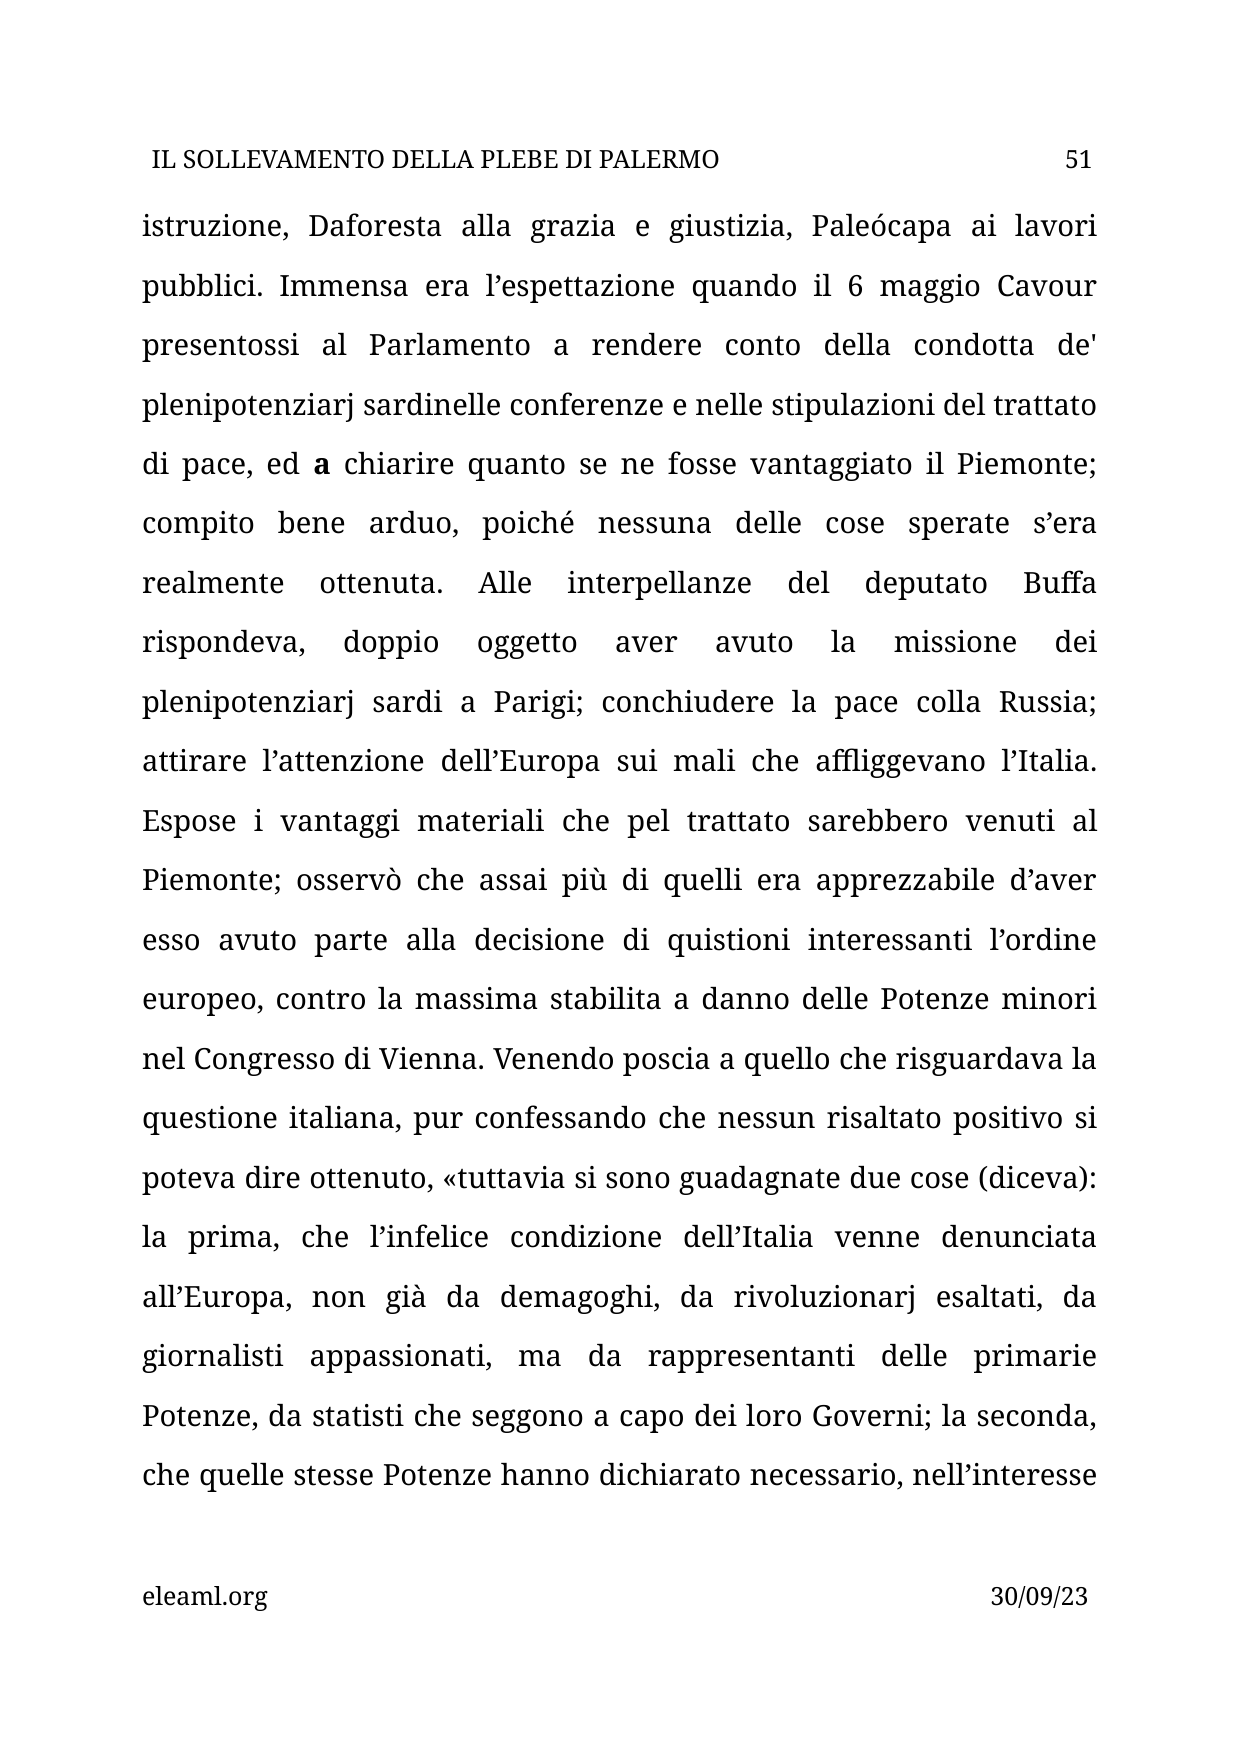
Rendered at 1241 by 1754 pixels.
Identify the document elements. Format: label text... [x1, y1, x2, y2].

text istruzione, Daforesta alla grazia e giustizia, Paleócapa ai lavori pubblici. Immensa era l’espettazione quando il 6 maggio Cavour presentossi al Parlamento a rendere conto della condotta de' plenipotenziarj sardinelle conferenze e nelle stipulazioni del trattato di pace, ed a chiarire quanto se ne fosse vantaggiato il Piemonte; compito bene arduo, poiché nessuna delle cose sperate s’era realmente ottenuta. Alle interpellanze del deputato Buffa rispondeva, doppio oggetto aver avuto la missione dei plenipotenziarj sardi a Parigi; conchiudere la pace colla Russia; attirare l’attenzione dell’Europa sui mali che affliggevano l’Italia. Espose i vantaggi materiali che pel trattato sarebbero venuti al Piemonte; osservò che assai più di quelli era apprezzabile d’aver esso avuto parte alla decisione di quistioni interessanti l’ordine europeo, contro la massima stabilita a danno delle Potenze minori nel Congresso di Vienna. Venendo poscia a quello che risguardava la questione italiana, pur confessando che nessun risaltato positivo si poteva dire ottenuto, «tuttavia si sono guadagnate due cose (diceva): la prima, che l’infelice condizione dell’Italia venne denunciata all’Europa, non già da demagoghi, da rivoluzionarj esaltati, da giornalisti appassionati, ma da rappresentanti delle primarie Potenze, da statisti che seggono a capo dei loro Governi; la seconda, che quelle stesse Potenze hanno dichiarato necessario, nell’interesse [142, 205, 1098, 1494]
